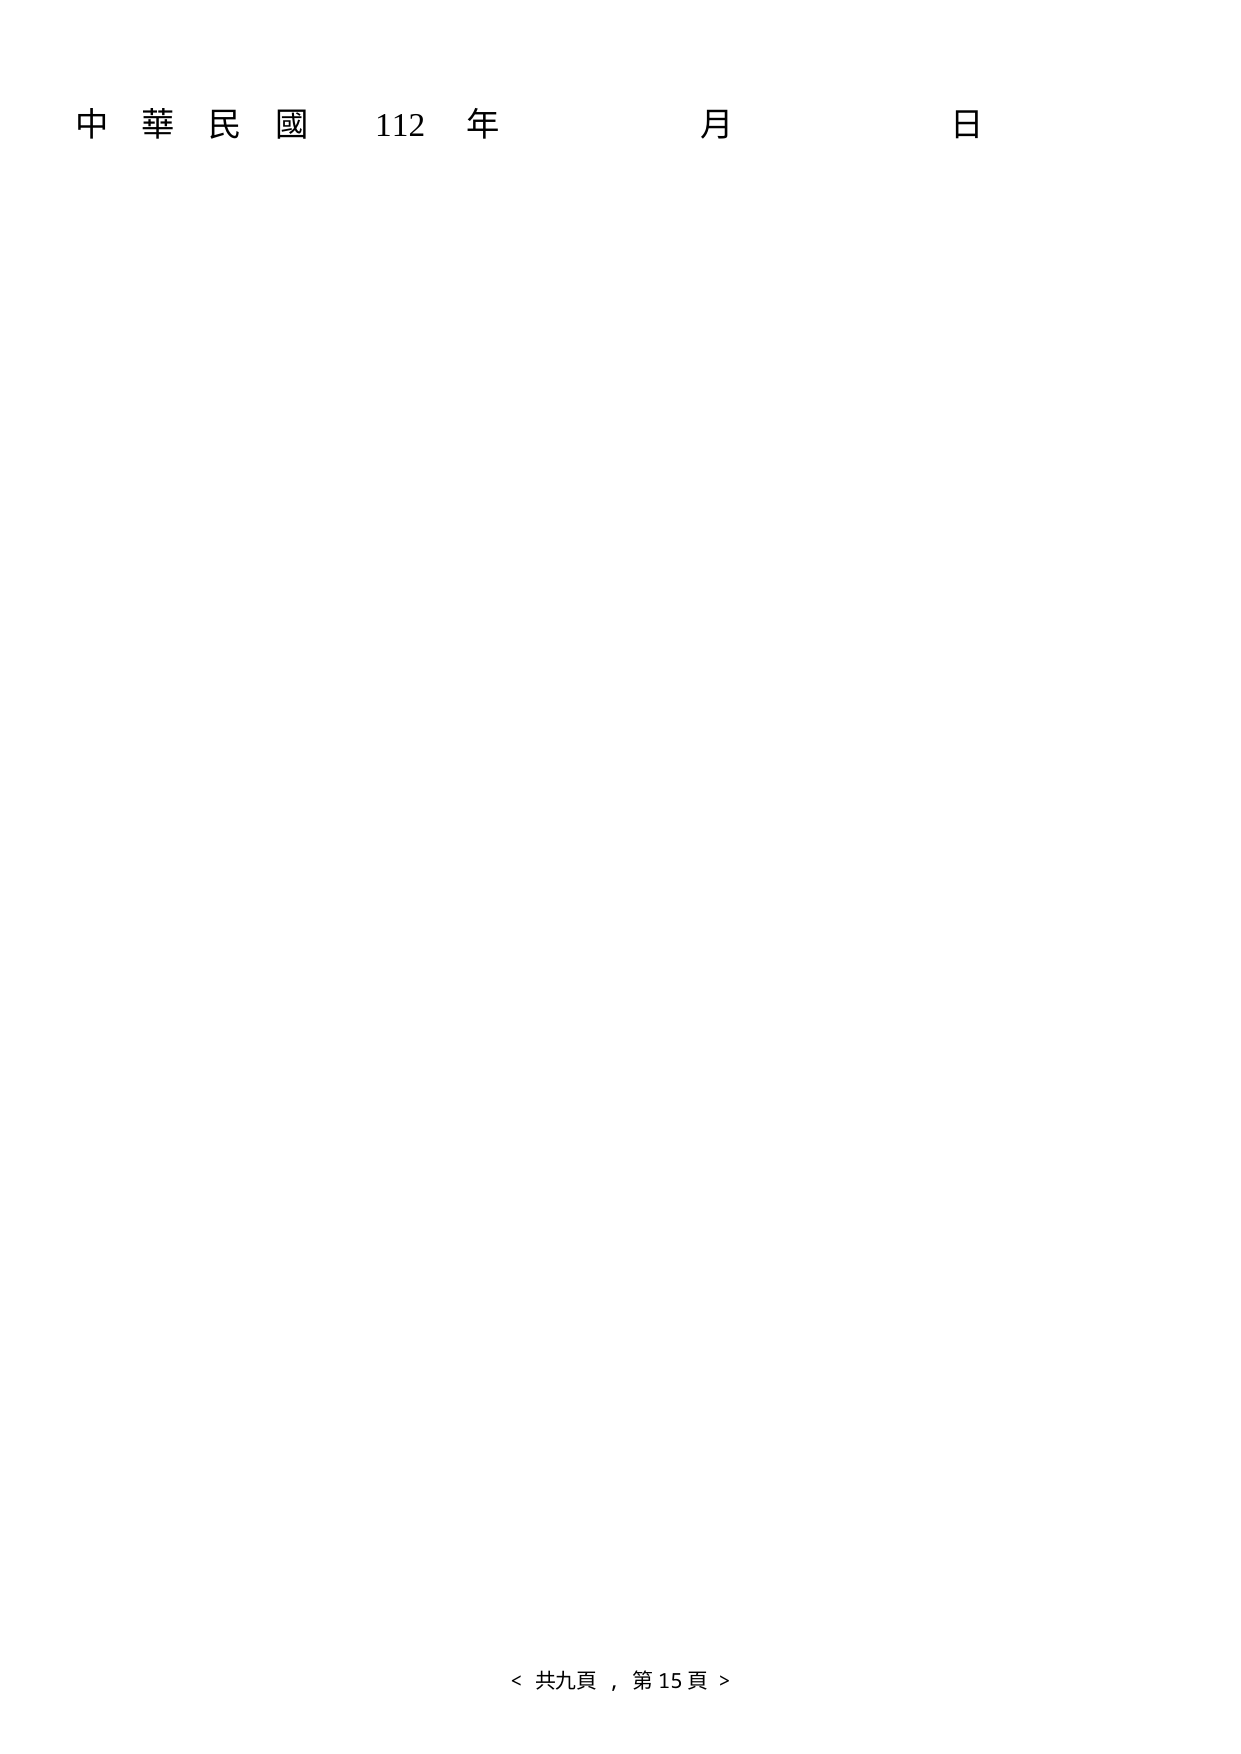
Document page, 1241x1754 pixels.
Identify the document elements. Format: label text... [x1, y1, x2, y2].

text 中 華 民 國 112 年 月 日 [75, 81, 1165, 143]
